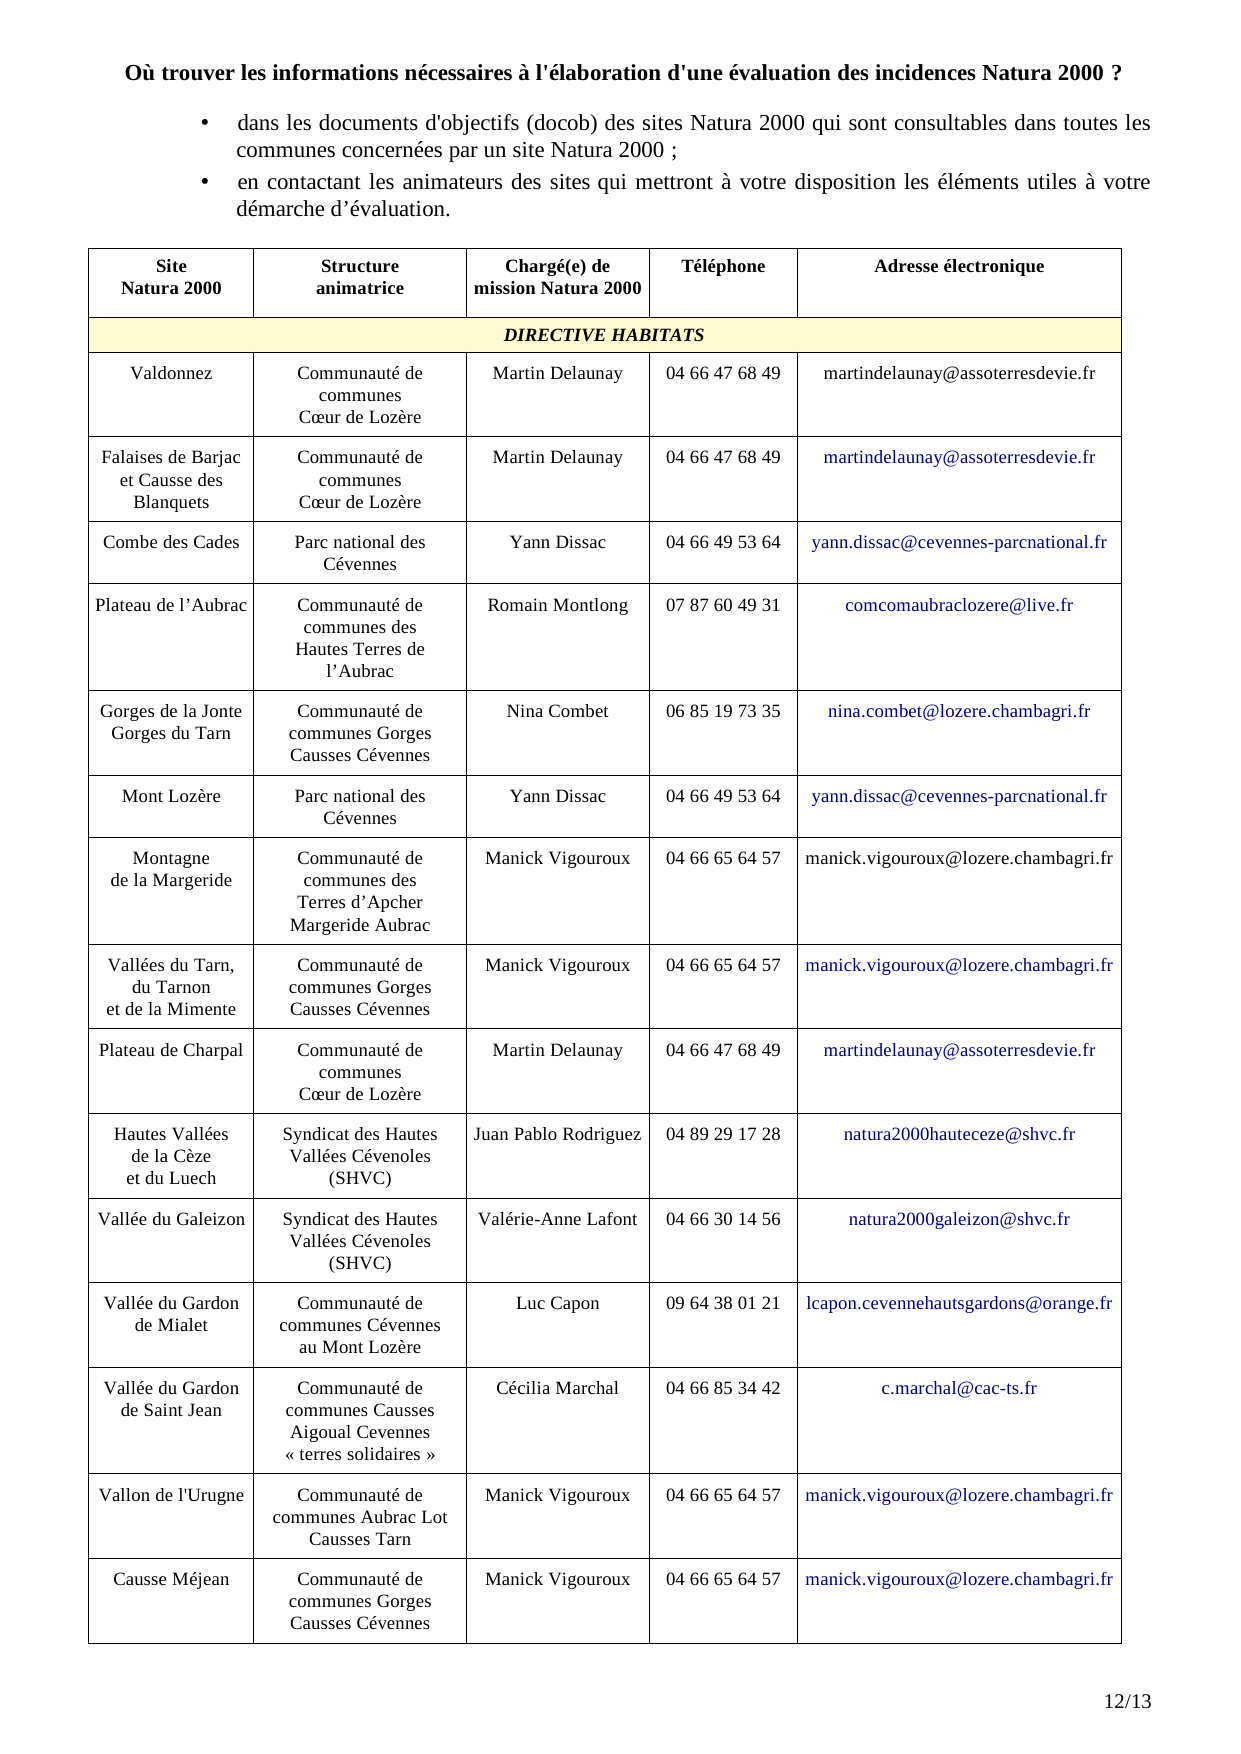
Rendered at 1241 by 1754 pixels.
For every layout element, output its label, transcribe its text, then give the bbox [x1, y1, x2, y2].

table_header Téléphone [650, 249, 797, 317]
table_cell Communauté de communes Causses Aigoual Cevennes « terres solidaires » [254, 1368, 466, 1473]
table_cell Communauté de communes Cévennes au Mont Lozère [254, 1283, 466, 1367]
table_cell c.marchal@cac-ts.fr [798, 1368, 1121, 1473]
table_cell Martin Delaunay [467, 1029, 649, 1113]
table_cell martindelaunay@assoterresdevie.fr [798, 353, 1121, 436]
table_cell Plateau de Charpal [89, 1029, 253, 1113]
table_cell Martin Delaunay [467, 437, 649, 521]
table_cell natura2000galeizon@shvc.fr [798, 1199, 1121, 1282]
table_cell manick.vigouroux@lozere.chambagri.fr [798, 945, 1121, 1028]
table_cell yann.dissac@cevennes-parcnational.fr [798, 776, 1121, 837]
table_cell Manick Vigouroux [467, 838, 649, 944]
table_cell Vallée du Galeizon [89, 1199, 253, 1282]
table_cell 04 89 29 17 28 [650, 1114, 797, 1197]
table_cell Manick Vigouroux [467, 1474, 649, 1558]
table_cell Communauté de communes Cœur de Lozère [254, 437, 466, 521]
table_cell 04 66 65 64 57 [650, 1559, 797, 1642]
table_cell yann.dissac@cevennes-parcnational.fr [798, 522, 1121, 583]
table_header Chargé(e) de mission Natura 2000 [467, 249, 649, 317]
table_cell Manick Vigouroux [467, 1559, 649, 1642]
table_cell Yann Dissac [467, 522, 649, 583]
table_cell 04 66 47 68 49 [650, 1029, 797, 1113]
table_cell natura2000hauteceze@shvc.fr [798, 1114, 1121, 1197]
table_cell Vallon de l'Urugne [89, 1474, 253, 1558]
table_cell 04 66 65 64 57 [650, 838, 797, 944]
table_cell Montagne de la Margeride [89, 838, 253, 944]
table_cell 06 85 19 73 35 [650, 691, 797, 774]
table_cell manick.vigouroux@lozere.chambagri.fr [798, 838, 1121, 944]
table_cell Falaises de Barjac et Causse des Blanquets [89, 437, 253, 521]
table_cell martindelaunay@assoterresdevie.fr [798, 1029, 1121, 1113]
table_cell Gorges de la Jonte Gorges du Tarn [89, 691, 253, 774]
table_cell Communauté de communes Aubrac Lot Causses Tarn [254, 1474, 466, 1558]
table_header Structure animatrice [254, 249, 466, 317]
table_cell nina.combet@lozere.chambagri.fr [798, 691, 1121, 774]
table_cell lcapon.cevennehautsgardons@orange.fr [798, 1283, 1121, 1367]
table_cell manick.vigouroux@lozere.chambagri.fr [798, 1559, 1121, 1642]
table_cell Communauté de communes Gorges Causses Cévennes [254, 1559, 466, 1642]
list dans les documents d'objectifs (docob) des sites Natura 2000 qui sont consultables dans toutes les communes concernées par un site Natura 2000 ; [201, 109, 1152, 162]
table_cell Manick Vigouroux [467, 945, 649, 1028]
table_cell 04 66 49 53 64 [650, 522, 797, 583]
table_cell Valdonnez [89, 353, 253, 436]
table_cell Martin Delaunay [467, 353, 649, 436]
table_cell Communauté de communes Gorges Causses Cévennes [254, 691, 466, 774]
table_cell Romain Montlong [467, 584, 649, 690]
table_cell martindelaunay@assoterresdevie.fr [798, 437, 1121, 521]
table_cell Vallée du Gardon de Mialet [89, 1283, 253, 1367]
table_cell Plateau de l’Aubrac [89, 584, 253, 690]
table_cell Nina Combet [467, 691, 649, 774]
table_cell Cécilia Marchal [467, 1368, 649, 1473]
table_cell 04 66 65 64 57 [650, 945, 797, 1028]
table_cell DIRECTIVE HABITATS [89, 318, 1121, 352]
table_cell Parc national des Cévennes [254, 776, 466, 837]
table_cell Mont Lozère [89, 776, 253, 837]
text Où trouver les informations nécessaires à l'élaboration d'une évaluation des incidences Natura 2000 ? [88, 59, 1122, 86]
table_cell Hautes Vallées de la Cèze et du Luech [89, 1114, 253, 1197]
table_cell Yann Dissac [467, 776, 649, 837]
table_cell Vallée du Gardon de Saint Jean [89, 1368, 253, 1473]
table_cell 04 66 65 64 57 [650, 1474, 797, 1558]
table_header Adresse électronique [798, 249, 1121, 317]
table_cell 04 66 30 14 56 [650, 1199, 797, 1282]
table_cell Communauté de communes Gorges Causses Cévennes [254, 945, 466, 1028]
table_cell Syndicat des Hautes Vallées Cévenoles (SHVC) [254, 1114, 466, 1197]
table_cell Causse Méjean [89, 1559, 253, 1642]
table_cell Communauté de communes Cœur de Lozère [254, 1029, 466, 1113]
table_cell Parc national des Cévennes [254, 522, 466, 583]
table_cell Luc Capon [467, 1283, 649, 1367]
table_cell 07 87 60 49 31 [650, 584, 797, 690]
table_cell Valérie-Anne Lafont [467, 1199, 649, 1282]
table_cell manick.vigouroux@lozere.chambagri.fr [798, 1474, 1121, 1558]
table_cell Juan Pablo Rodriguez [467, 1114, 649, 1197]
table_cell Combe des Cades [89, 522, 253, 583]
list en contactant les animateurs des sites qui mettront à votre disposition les éléments utiles à votre démarche d’évaluation. [201, 168, 1152, 221]
table_cell comcomaubraclozere@live.fr [798, 584, 1121, 690]
table_cell 04 66 85 34 42 [650, 1368, 797, 1473]
table_cell Communauté de communes des Hautes Terres de l’Aubrac [254, 584, 466, 690]
table_cell 04 66 49 53 64 [650, 776, 797, 837]
table_cell 04 66 47 68 49 [650, 353, 797, 436]
table_cell 04 66 47 68 49 [650, 437, 797, 521]
table_cell Communauté de communes des Terres d’Apcher Margeride Aubrac [254, 838, 466, 944]
table_cell Communauté de communes Cœur de Lozère [254, 353, 466, 436]
table_cell Vallées du Tarn, du Tarnon et de la Mimente [89, 945, 253, 1028]
table_header Site Natura 2000 [89, 249, 253, 317]
table_cell Syndicat des Hautes Vallées Cévenoles (SHVC) [254, 1199, 466, 1282]
table_cell 09 64 38 01 21 [650, 1283, 797, 1367]
